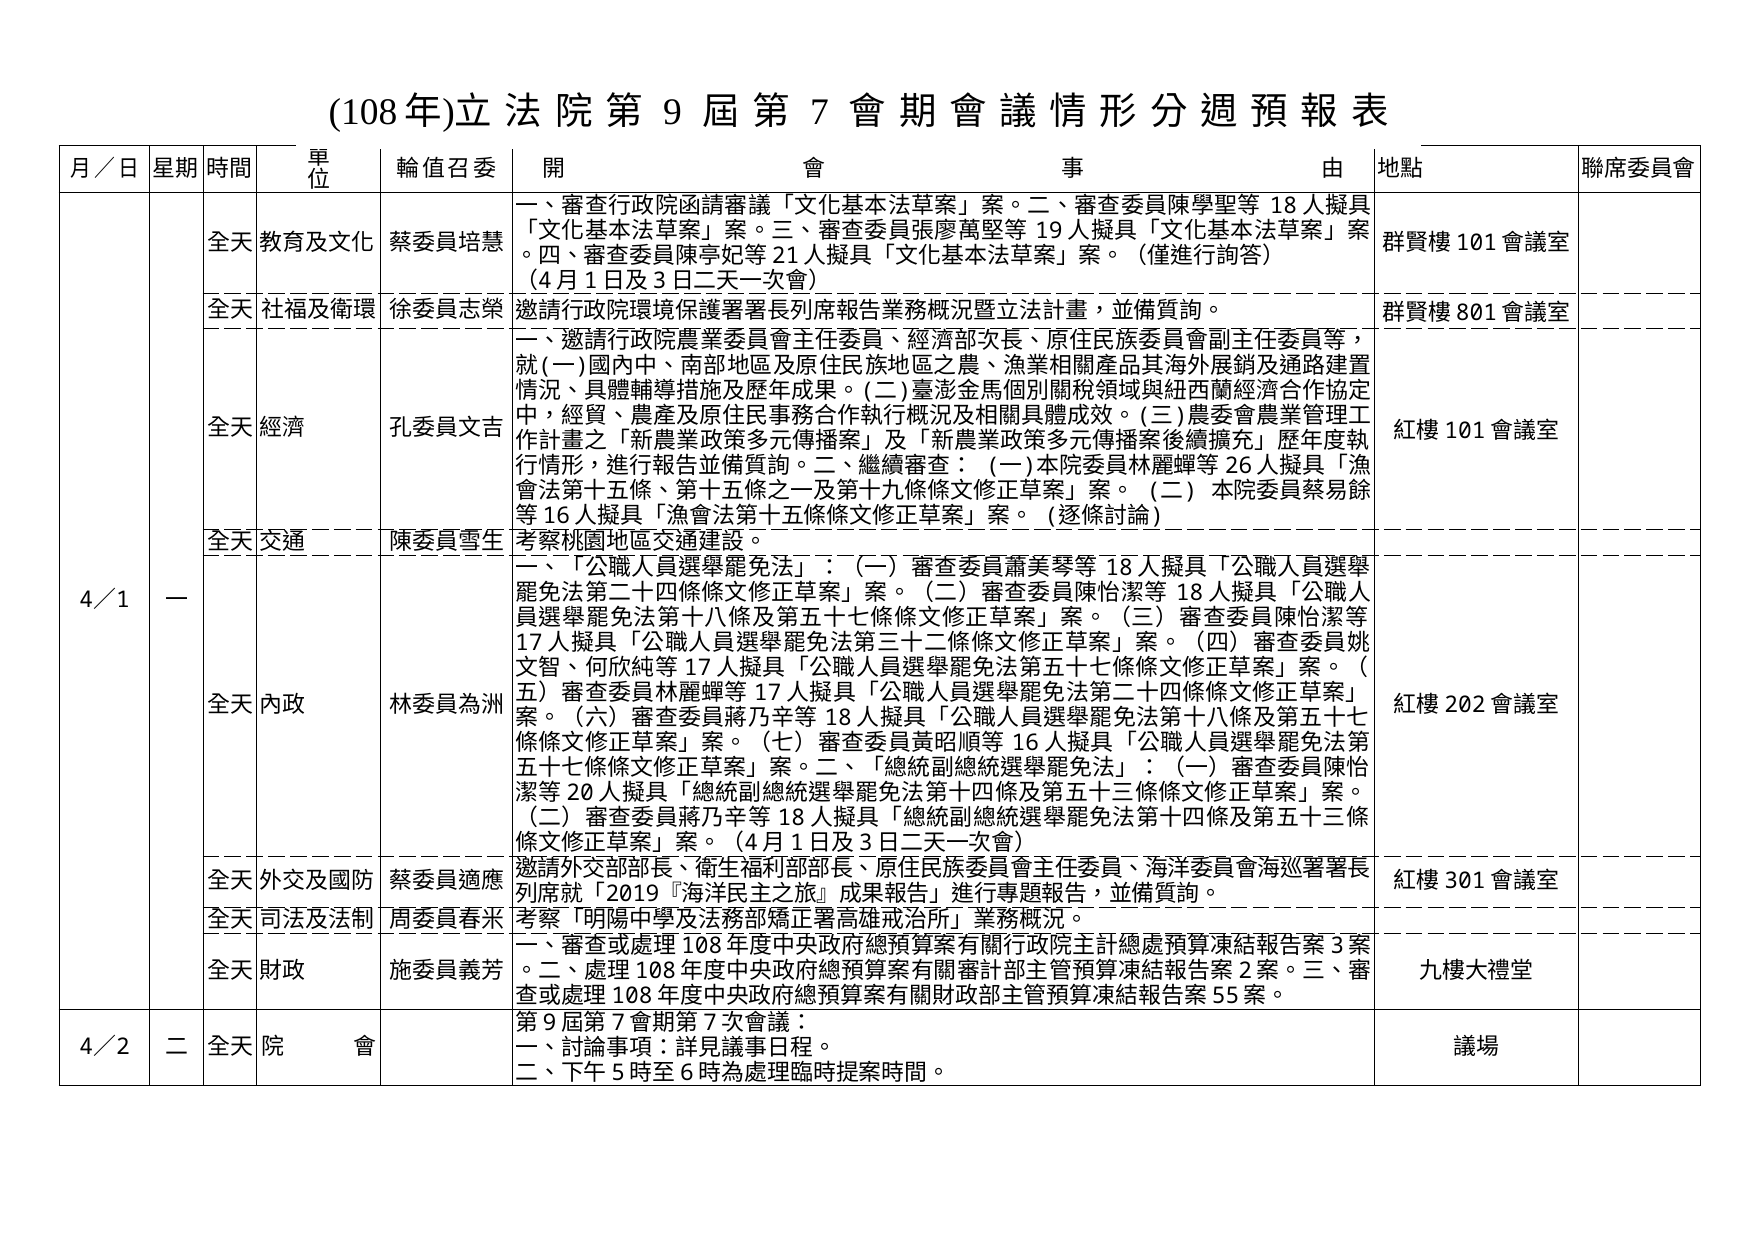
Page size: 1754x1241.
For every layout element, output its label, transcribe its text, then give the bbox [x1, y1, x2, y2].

table_cell 林委員為洲 [381, 555, 512, 856]
table_cell 群賢樓101會議室 [1375, 193, 1578, 293]
table_cell [1375, 529, 1578, 555]
table_cell 徐委員志榮 [381, 293, 512, 328]
table_cell 邀請行政院環境保護署署長列席報告業務概況暨立法計畫，並備質詢。 [513, 293, 1374, 328]
table_cell 全天 [204, 555, 256, 856]
table_cell 邀請外交部部長、衛生福利部部長、原住民族委員會主任委員、海洋委員會海巡署署長列席就「2019『海洋民主之旅』成果報告」進行專題報告，並備質詢。 [513, 856, 1374, 907]
table_cell 紅樓301會議室 [1375, 856, 1578, 907]
table_cell 陳委員雪生 [381, 529, 512, 555]
table_cell [381, 1010, 512, 1085]
table_cell [1579, 193, 1700, 293]
table_cell 一、「公職人員選舉罷免法」：（一）審查委員蕭美琴等18人擬具「公職人員選舉罷免法第二十四條條文修正草案」案。（二）審查委員陳怡潔等18人擬具「公職人員選舉罷免法第十八條及第五十七條條文修正草案」案。（三）審查委員陳怡潔等17人擬具「公職人員選舉罷免法第三十二條條文修正草案」案。（四）審查委員姚文智、何欣純等17人擬具「公職人員選舉罷免法第五十七條條文修正草案」案。（五）審查委員林麗蟬等17人擬具「公職人員選舉罷免法第二十四條條文修正草案」案。（六）審查委員蔣乃辛等18人擬具「公職人員選舉罷免法第十八條及第五十七條條文修正草案」案。（七）審查委員黃昭順等16人擬具「公職人員選舉罷免法第五十七條條文修正草案」案。二、「總統副總統選舉罷免法」：（一）審查委員陳怡潔等20人擬具「總統副總統選舉罷免法第十四條及第五十三條條文修正草案」案。（二）審查委員蔣乃辛等18人擬具「總統副總統選舉罷免法第十四條及第五十三條條文修正草案」案。（4月1日及3日二天一次會） [513, 555, 1374, 856]
table_cell [1579, 555, 1700, 856]
table_cell 第9屆第7會期第7次會議： 一、討論事項：詳見議事日程。 二、下午5時至6時為處理臨時提案時間。 [513, 1010, 1374, 1085]
table_header 開會事由 [513, 149, 1374, 192]
table_cell [1579, 1010, 1700, 1085]
table_cell 4／1 [60, 193, 149, 1009]
table_cell 全天 [204, 328, 256, 529]
table_cell 施委員義芳 [381, 933, 512, 1009]
table_cell 紅樓101會議室 [1375, 328, 1578, 529]
table_cell 4／2 [60, 1010, 149, 1085]
table_cell 周委員春米 [381, 907, 512, 933]
table_cell 內政 [257, 555, 380, 856]
table_cell 全天 [204, 293, 256, 328]
table_header 輪值召委 [381, 149, 512, 192]
table_cell 紅樓202會議室 [1375, 555, 1578, 856]
table_cell 一、審查或處理108年度中央政府總預算案有關行政院主計總處預算凍結報告案3案。二、處理108年度中央政府總預算案有關審計部主管預算凍結報告案2案。三、審查或處理108年度中央政府總預算案有關財政部主管預算凍結報告案55案。 [513, 933, 1374, 1009]
table_cell 外交及國防 [257, 856, 380, 907]
table_cell 司法及法制 [257, 907, 380, 933]
table_cell 全天 [204, 1010, 256, 1085]
table_cell [1579, 907, 1700, 933]
table_header 地點 [1375, 146, 1578, 192]
table_cell 全天 [204, 933, 256, 1009]
table_header 聯席委員會 [1579, 146, 1700, 192]
table_cell [1375, 907, 1578, 933]
table_cell 一、邀請行政院農業委員會主任委員、經濟部次長、原住民族委員會副主任委員等，就(一)國內中、南部地區及原住民族地區之農、漁業相關產品其海外展銷及通路建置情況、具體輔導措施及歷年成果。(二)臺澎金馬個別關稅領域與紐西蘭經濟合作協定中，經貿、農產及原住民事務合作執行概況及相關具體成效。(三)農委會農業管理工作計畫之「新農業政策多元傳播案」及「新農業政策多元傳播案後續擴充」歷年度執行情形，進行報告並備質詢。二、繼續審查： (一)本院委員林麗蟬等26人擬具「漁會法第十五條、第十五條之一及第十九條條文修正草案」案。 (二) 本院委員蔡易餘等16人擬具「漁會法第十五條條文修正草案」案。 (逐條討論) [513, 328, 1374, 529]
table_cell 考察「明陽中學及法務部矯正署高雄戒治所」業務概況。 [513, 907, 1374, 933]
table_cell 蔡委員適應 [381, 856, 512, 907]
table_cell 財政 [257, 933, 380, 1009]
table_cell 一、審查行政院函請審議「文化基本法草案」案。二、審查委員陳學聖等18人擬具「文化基本法草案」案。三、審查委員張廖萬堅等19人擬具「文化基本法草案」案。四、審查委員陳亭妃等21人擬具「文化基本法草案」案。（僅進行詢答） （4月1日及3日二天一次會） [513, 193, 1374, 293]
table_cell [1579, 293, 1700, 328]
table_cell 社福及衛環 [257, 293, 380, 328]
table_header 星期 [150, 146, 203, 192]
table_cell 全天 [204, 529, 256, 555]
table_cell 群賢樓801會議室 [1375, 293, 1578, 328]
table_header 單 位 [257, 146, 380, 192]
table_cell 一 [150, 193, 203, 1009]
table_cell 經濟 [257, 328, 380, 529]
table_cell 全天 [204, 907, 256, 933]
table_cell 交通 [257, 529, 380, 555]
table_cell 教育及文化 [257, 193, 380, 293]
table_cell 院 會 [257, 1010, 380, 1085]
text (108年)立法院第9屆第7會期會議情形分週預報表 [311, 81, 1406, 136]
table_cell [1579, 933, 1700, 1009]
table_cell 孔委員文吉 [381, 328, 512, 529]
table_header 月／日 [60, 146, 149, 192]
table_cell 全天 [204, 193, 256, 293]
table_cell 全天 [204, 856, 256, 907]
table_cell 二 [150, 1010, 203, 1085]
table_cell 九樓大禮堂 [1375, 933, 1578, 1009]
table_cell 議場 [1375, 1010, 1578, 1085]
table_cell 考察桃園地區交通建設。 [513, 529, 1374, 555]
table_cell [1579, 328, 1700, 529]
table_cell [1579, 529, 1700, 555]
table_cell [1579, 856, 1700, 907]
table_header 時間 [204, 146, 256, 192]
table_cell 蔡委員培慧 [381, 193, 512, 293]
